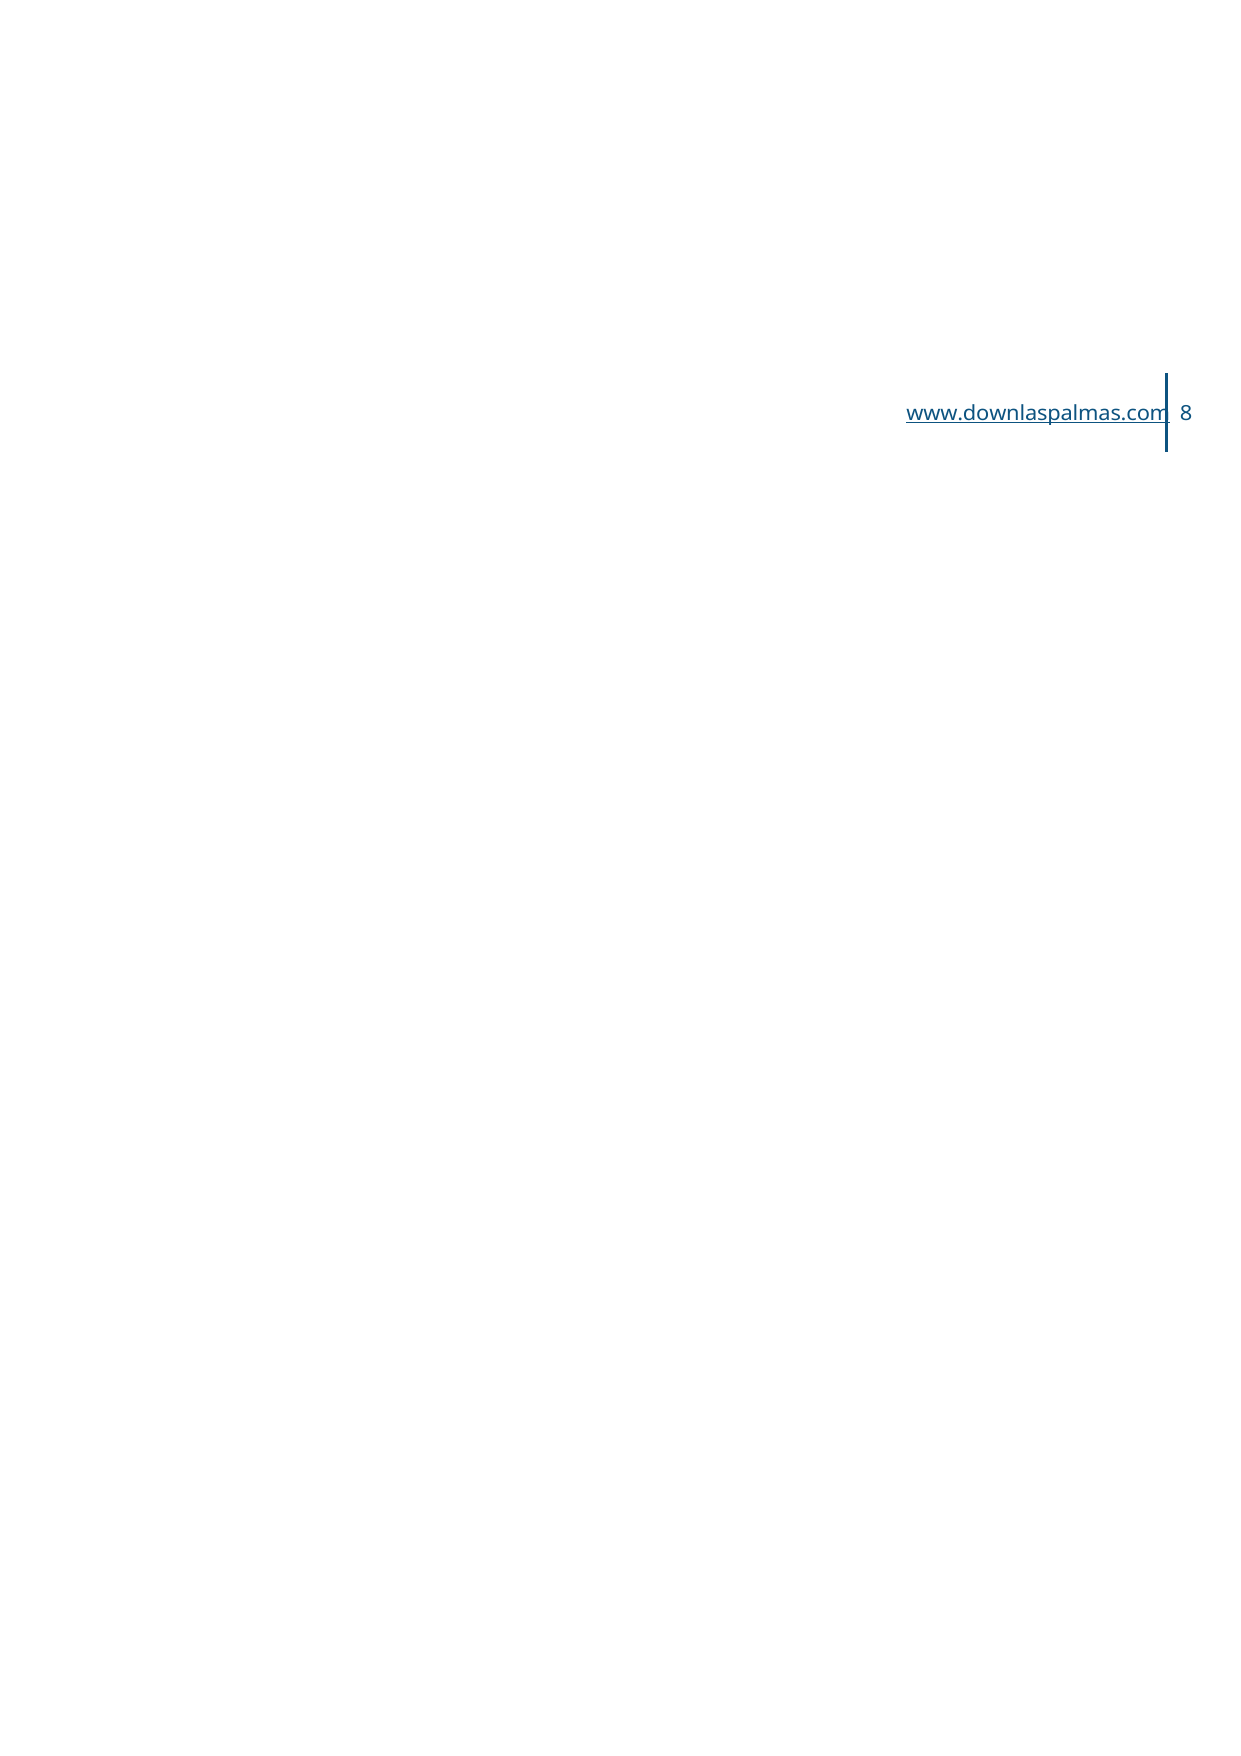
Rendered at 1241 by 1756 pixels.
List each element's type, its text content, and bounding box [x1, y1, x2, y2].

text www.downlaspalmas.com 8 [1168, 398, 1193, 426]
text www.downlaspalmas.com 8 [0, 398, 1165, 426]
